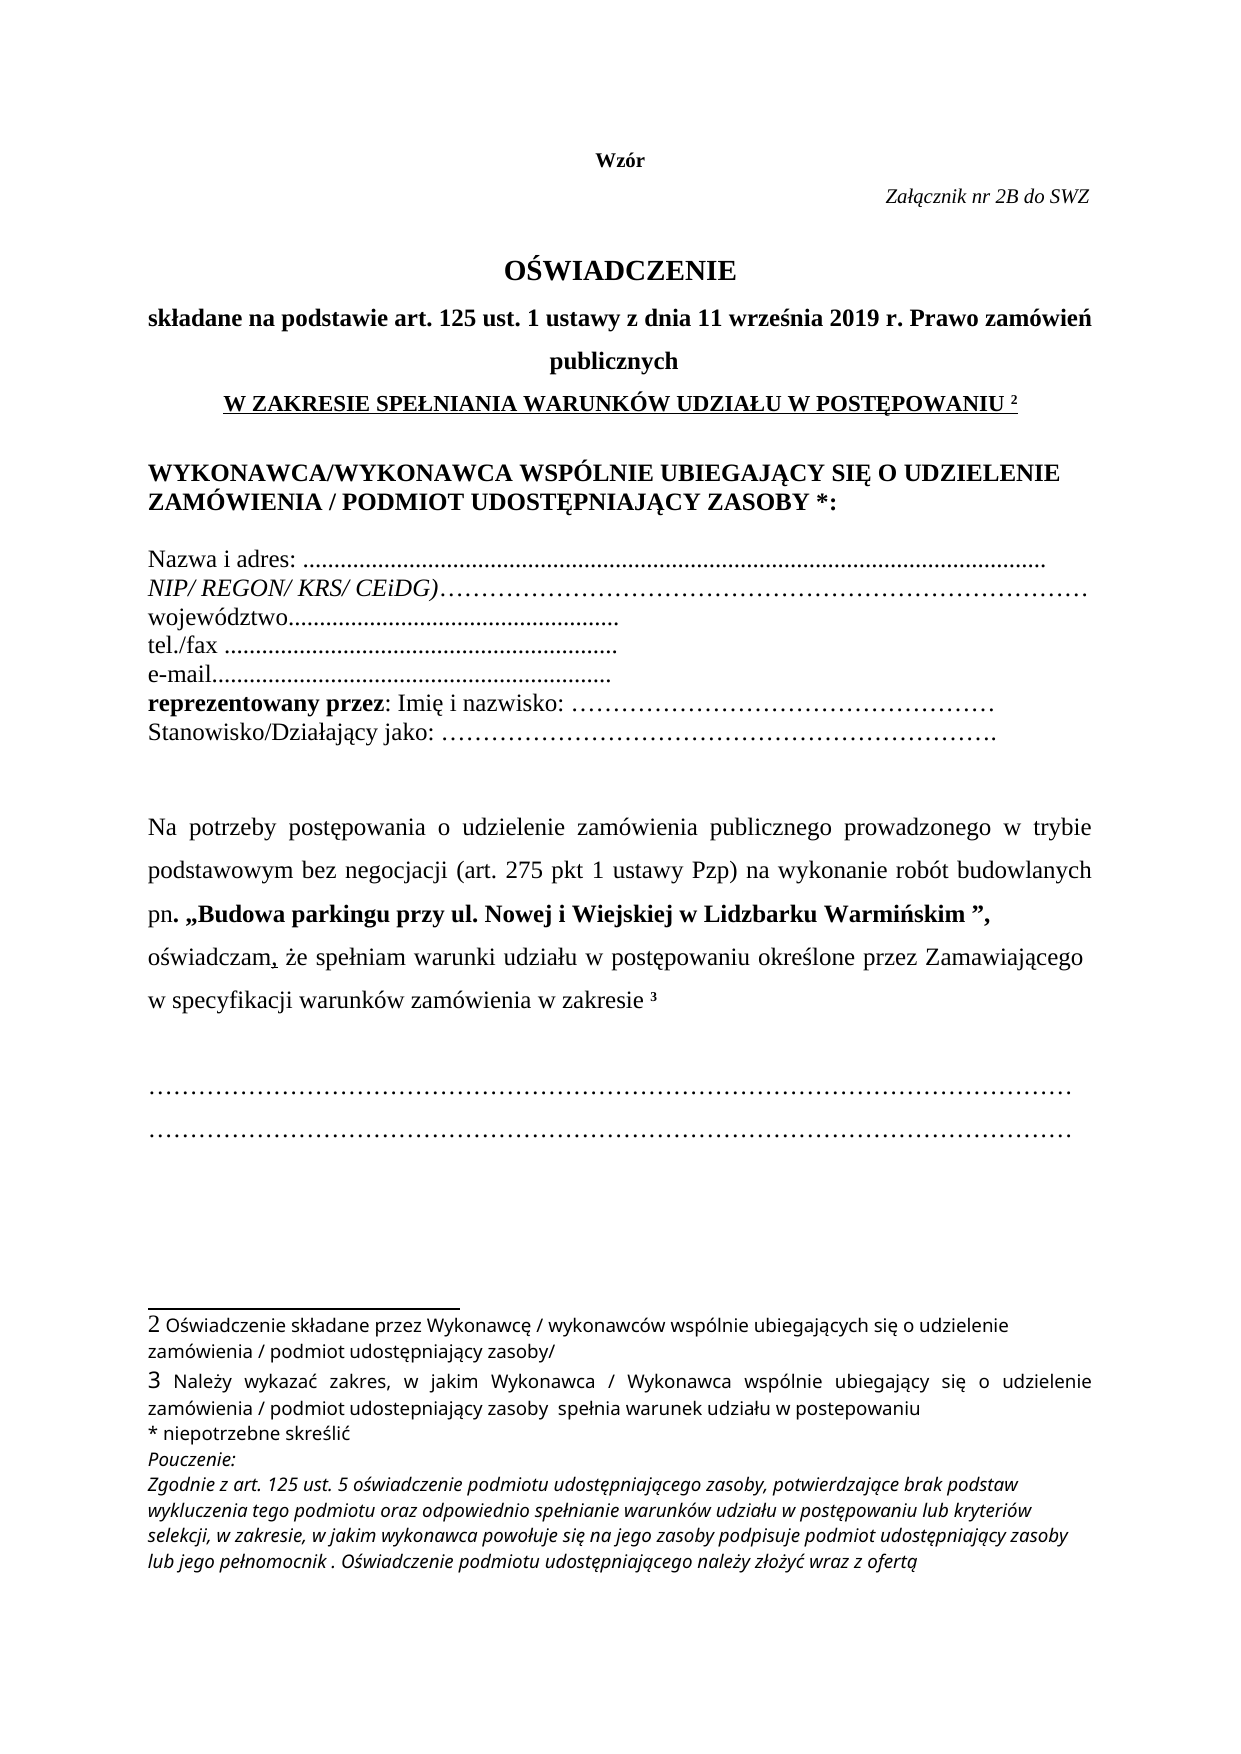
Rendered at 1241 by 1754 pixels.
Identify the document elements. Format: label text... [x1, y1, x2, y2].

text e-mail................................................................ [148, 659, 1093, 688]
text Oświadczenie składane przez Wykonawcę / wykonawców wspólnie ubiegających się o udzielenie zamówienia / podmiot udostępniający zasoby/ [148, 1309, 1093, 1363]
text tel./fax ............................................................... [148, 630, 1093, 659]
text oświadczam, że spełniam warunki udziału w postępowaniu określone przez Zamawiającego w specyfikacji warunków zamówienia w zakresie [148, 942, 1093, 1014]
text WYKONAWCA/WYKONAWCA WSPÓLNIE UBIEGAJĄCY SIĘ O UDZIELENIE [148, 458, 1093, 487]
text składane na podstawie art. 125 ust. 1 ustawy z dnia 11 września 2019 r. Prawo zamówień publicznych [148, 303, 1093, 375]
text Załącznik nr 2B do SWZ [885, 184, 1093, 208]
text Na potrzeby postępowania o udzielenie zamówienia publicznego prowadzonego w trybie podstawowym bez negocjacji (art. 275 pkt 1 ustawy Pzp) na wykonanie robót budowlanych pn. „Budowa parkingu przy ul. Nowej i Wiejskiej w Lidzbarku Warmińskim ”, [148, 812, 1093, 927]
text Wzór [148, 148, 1093, 172]
text Nazwa i adres: ....................................................................................................................... [148, 544, 1093, 573]
text Pouczenie: [148, 1446, 1093, 1471]
text …………………………………………………………………………………………………………………………………………………………………………………………………… [148, 1071, 1093, 1143]
text województwo..................................................... [148, 602, 1093, 630]
text ZAMÓWIENIA / PODMIOT UDOSTĘPNIAJĄCY ZASOBY *: [148, 487, 1093, 515]
text NIP/ REGON/ KRS/ CEiDG)…………………………………………………………………… [148, 573, 1093, 602]
text OŚWIADCZENIE [148, 253, 1093, 287]
text Należy wykazać zakres, w jakim Wykonawca / Wykonawca wspólnie ubiegający się o udzielenie zamówienia / podmiot udostepniający zasoby spełnia warunek udziału w postepowaniu [148, 1363, 1093, 1420]
text W ZAKRESIE SPEŁNIANIA WARUNKÓW UDZIAŁU W POSTĘPOWANIU [148, 389, 1093, 416]
text reprezentowany przez: Imię i nazwisko: …………………………………………… [148, 688, 1093, 717]
text Stanowisko/Działający jako: …………………………………………………………. [148, 717, 1093, 745]
text Zgodnie z art. 125 ust. 5 oświadczenie podmiotu udostępniającego zasoby, potwierdzające brak podstaw wykluczenia tego podmiotu oraz odpowiednio spełnianie warunków udziału w postępowaniu lub kryteriów selekcji, w zakresie, w jakim wykonawca powołuje się na jego zasoby podpisuje podmiot udostępniający zasoby lub jego pełnomocnik . Oświadczenie podmiotu udostępniającego należy złożyć wraz z ofertą [148, 1471, 1093, 1573]
text * niepotrzebne skreślić [148, 1420, 1093, 1446]
